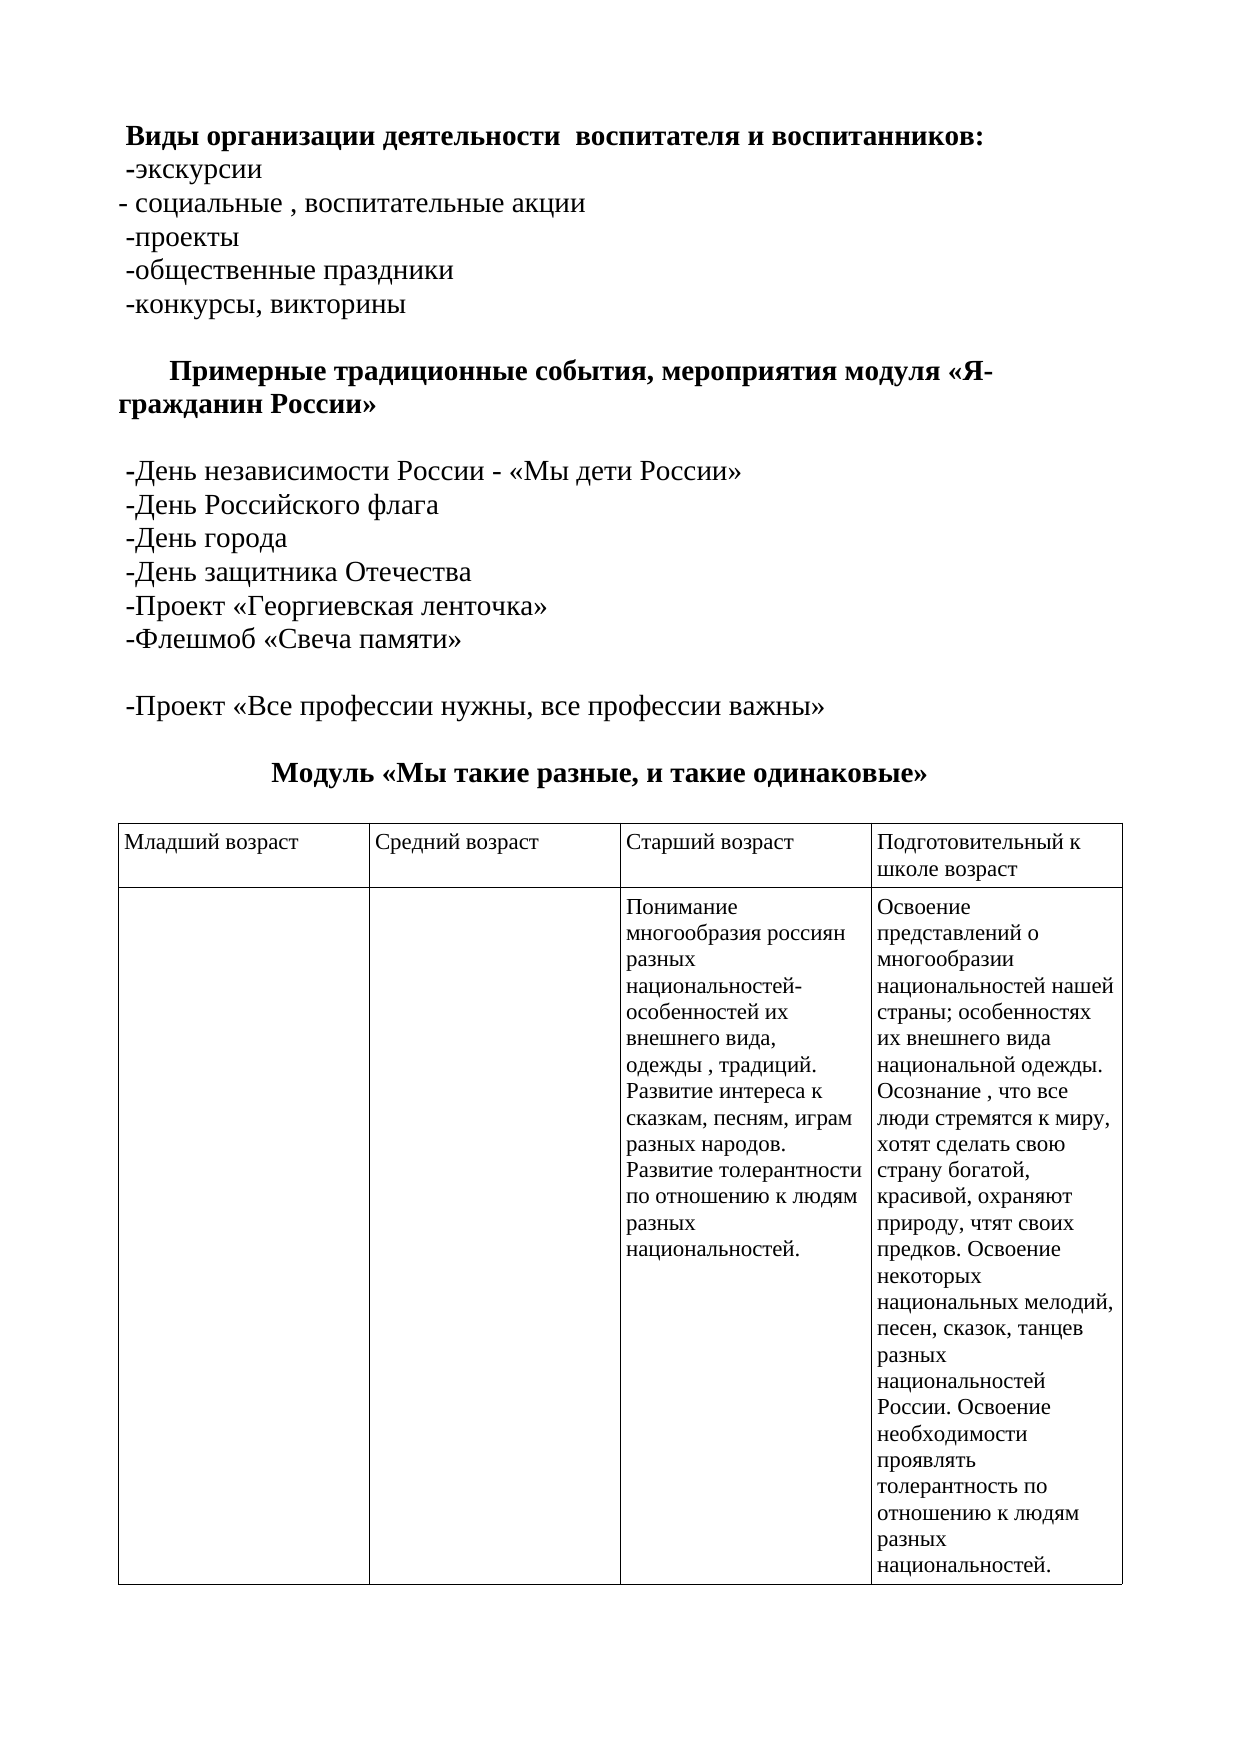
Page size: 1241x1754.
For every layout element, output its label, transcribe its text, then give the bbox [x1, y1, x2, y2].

text -конкурсы, викторины [118, 286, 1122, 319]
text -День Российского флага [118, 487, 1122, 521]
text -общественные праздники [118, 252, 1122, 286]
table_header Подготовительный к школе возраст [872, 824, 1122, 887]
text -День города [118, 521, 1122, 554]
text -экскурсии [118, 152, 1122, 185]
table_header Младший возраст [119, 824, 369, 887]
text Модуль «Мы такие разные, и такие одинаковые» [118, 755, 1122, 789]
table_header Понимание многообразия россиян разных национальностей- особенностей их внешнего вида, одежды , традиций. Развитие интереса к сказкам, песням, играм разных народов. Развитие толерантности по отношению к людям разных национальностей. [621, 888, 871, 1584]
text -Проект «Георгиевская ленточка» [118, 588, 1122, 621]
text -Проект «Все профессии нужны, все профессии важны» [118, 688, 1122, 722]
text -проекты [118, 219, 1122, 252]
table_header Освоение представлений о многообразии национальностей нашей страны; особенностях их внешнего вида национальной одежды. Осознание , что все люди стремятся к миру, хотят сделать свою страну богатой, красивой, охраняют природу, чтят своих предков. Освоение некоторых национальных мелодий, песен, сказок, танцев разных национальностей России. Освоение необходимости проявлять толерантность по отношению к людям разных национальностей. [872, 888, 1122, 1584]
table_header Средний возраст [370, 824, 620, 887]
table_header [370, 888, 620, 1584]
text -День независимости России - «Мы дети России» [118, 453, 1122, 487]
text -Флешмоб «Свеча памяти» [118, 621, 1122, 655]
text -День защитника Отечества [118, 554, 1122, 588]
text Примерные традиционные события, мероприятия модуля «Я-гражданин России» [118, 353, 1122, 420]
table_header [119, 888, 369, 1584]
text Виды организации деятельности воспитателя и воспитанников: [118, 118, 1122, 152]
table_header Старший возраст [621, 824, 871, 887]
text - социальные , воспитательные акции [118, 185, 1122, 219]
